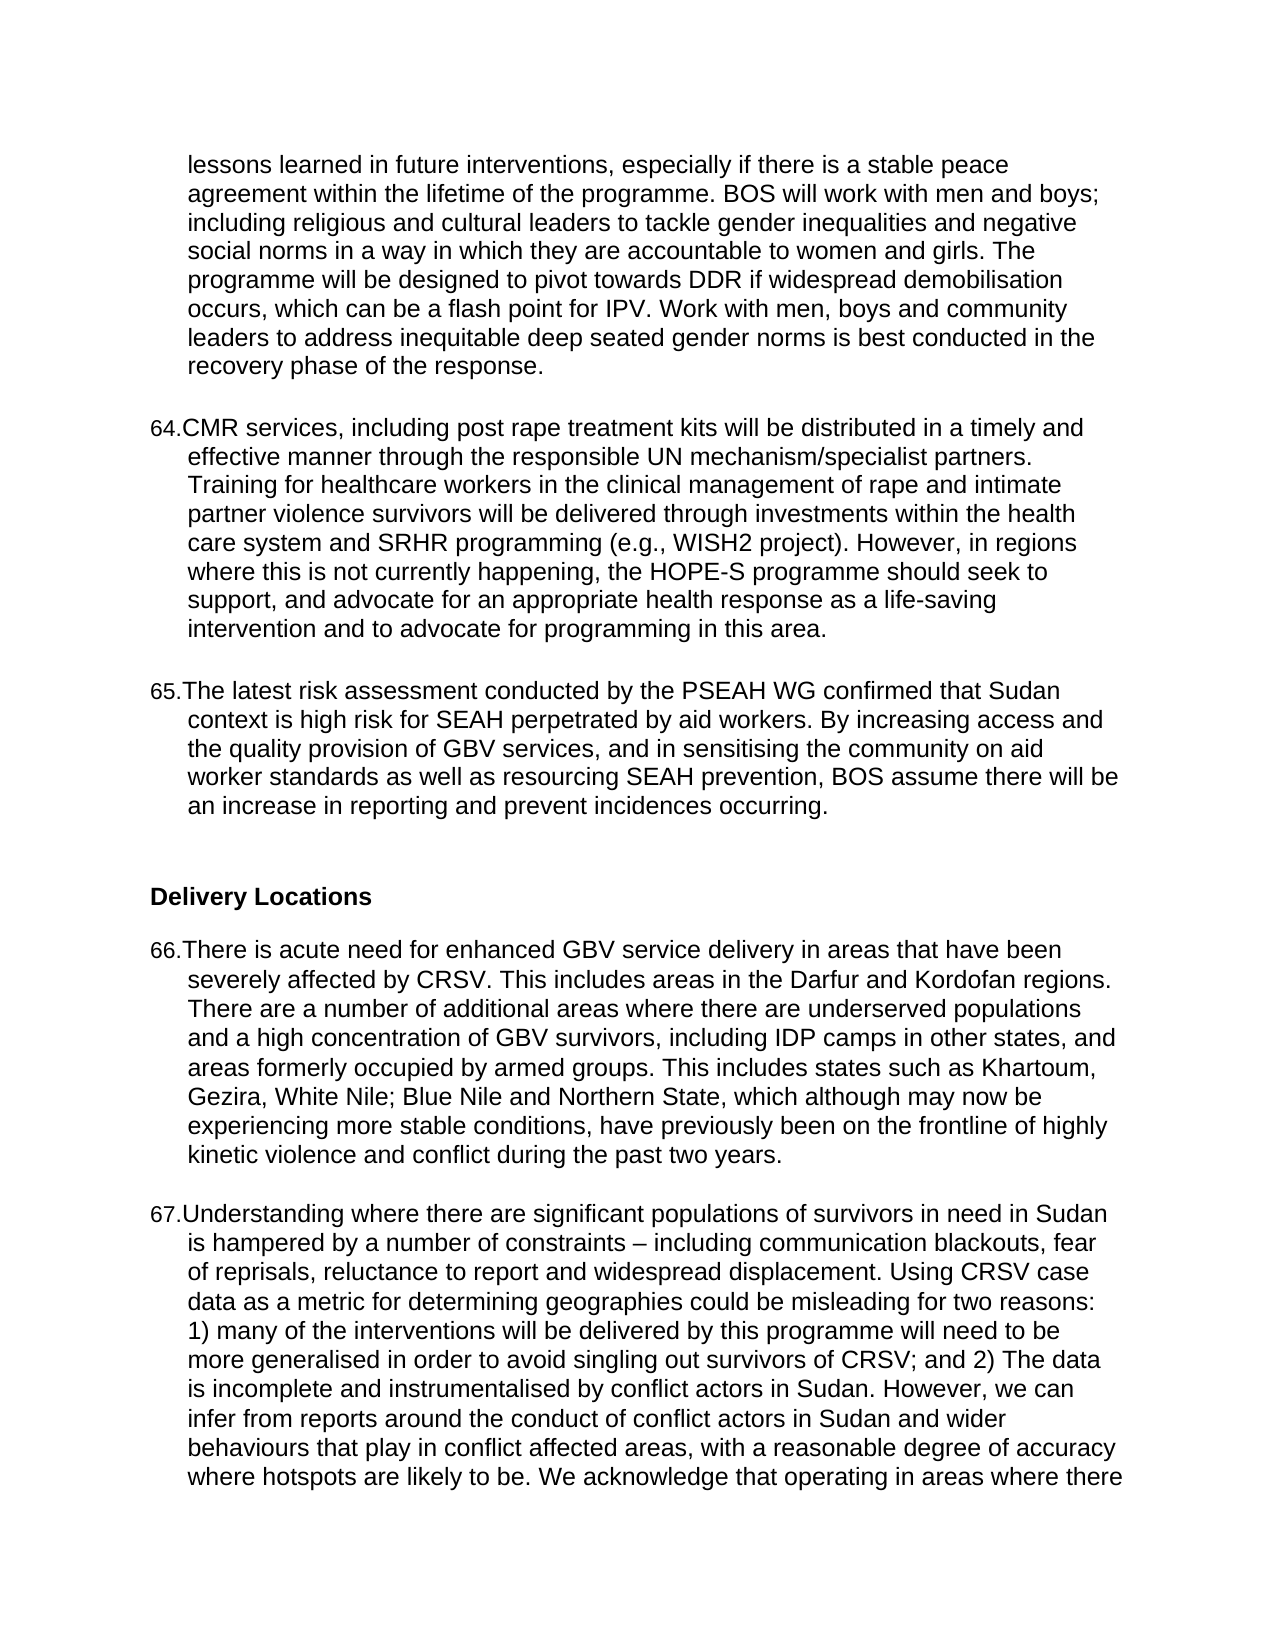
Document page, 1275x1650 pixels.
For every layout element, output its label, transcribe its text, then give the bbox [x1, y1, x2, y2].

text Delivery Locations [150, 882, 1125, 910]
list Understanding where there are significant populations of survivors in need in Sudan is hampered by a number of constraints – including communication blackouts, fear of reprisals, reluctance to report and widespread displacement. Using CRSV case data as a metric for determining geographies could be misleading for two reasons: 1) many of the interventions will be delivered by this programme will need to be more generalised in order to avoid singling out survivors of CRSV; and 2) The data is incomplete and instrumentalised by conflict actors in Sudan. However, we can infer from reports around the conduct of conflict actors in Sudan and wider behaviours that play in conflict affected areas, with a reasonable degree of accuracy where hotspots are likely to be. We acknowledge that operating in areas where there [150, 1199, 1125, 1491]
list The latest risk assessment conducted by the PSEAH WG confirmed that Sudan context is high risk for SEAH perpetrated by aid workers. By increasing access and the quality provision of GBV services, and in sensitising the community on aid worker standards as well as resourcing SEAH prevention, BOS assume there will be an increase in reporting and prevent incidences occurring. [150, 676, 1125, 820]
list CMR services, including post rape treatment kits will be distributed in a timely and effective manner through the responsible UN mechanism/specialist partners. Training for healthcare workers in the clinical management of rape and intimate partner violence survivors will be delivered through investments within the health care system and SRHR programming (e.g., WISH2 project). However, in regions where this is not currently happening, the HOPE-S programme should seek to support, and advocate for an appropriate health response as a life-saving intervention and to advocate for programming in this area. [150, 413, 1125, 643]
list lessons learned in future interventions, especially if there is a stable peace agreement within the lifetime of the programme. BOS will work with men and boys; including religious and cultural leaders to tackle gender inequalities and negative social norms in a way in which they are accountable to women and girls. The programme will be designed to pivot towards DDR if widespread demobilisation occurs, which can be a flash point for IPV. Work with men, boys and community leaders to address inequitable deep seated gender norms is best conducted in the recovery phase of the response. [150, 150, 1125, 380]
list There is acute need for enhanced GBV service delivery in areas that have been severely affected by CRSV. This includes areas in the Darfur and Kordofan regions. There are a number of additional areas where there are underserved populations and a high concentration of GBV survivors, including IDP camps in other states, and areas formerly occupied by armed groups. This includes states such as Khartoum, Gezira, White Nile; Blue Nile and Northern State, which although may now be experiencing more stable conditions, have previously been on the frontline of highly kinetic violence and conflict during the past two years. [150, 935, 1125, 1169]
